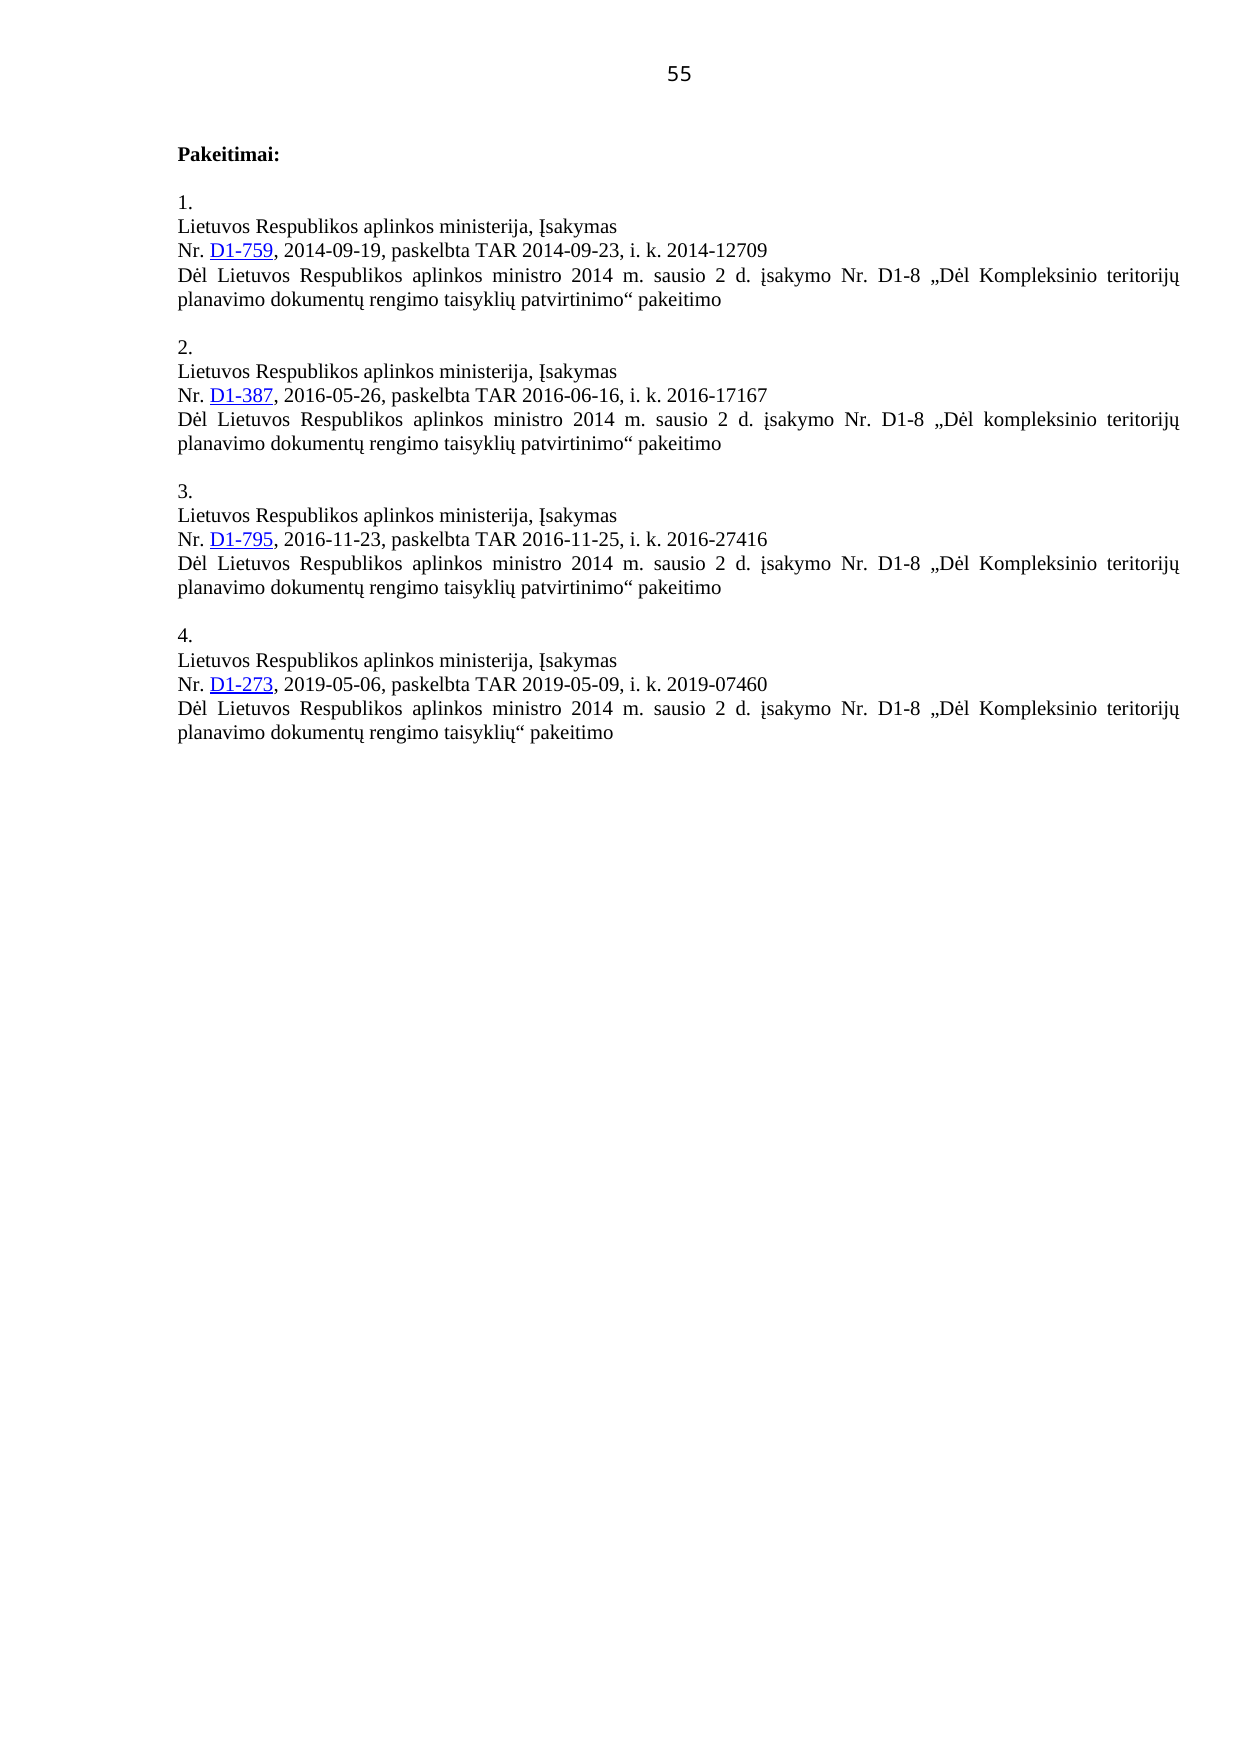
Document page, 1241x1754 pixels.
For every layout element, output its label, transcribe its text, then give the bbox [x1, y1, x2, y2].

text Nr. D1-759, 2014-09-19, paskelbta TAR 2014-09-23, i. k. 2014-12709 [177, 238, 1181, 262]
text Lietuvos Respublikos aplinkos ministerija, Įsakymas [177, 359, 1181, 383]
text Nr. D1-795, 2016-11-23, paskelbta TAR 2016-11-25, i. k. 2016-27416 [177, 527, 1181, 551]
text 4. [177, 623, 1181, 647]
text 1. [177, 190, 1181, 214]
text Dėl Lietuvos Respublikos aplinkos ministro 2014 m. sausio 2 d. įsakymo Nr. D1-8 „Dėl Kompleksinio teritorijų planavimo dokumentų rengimo taisyklių patvirtinimo“ pakeitimo [177, 262, 1181, 311]
text Nr. D1-273, 2019-05-06, paskelbta TAR 2019-05-09, i. k. 2019-07460 [177, 672, 1181, 696]
text Lietuvos Respublikos aplinkos ministerija, Įsakymas [177, 214, 1181, 238]
text Nr. D1-387, 2016-05-26, paskelbta TAR 2016-06-16, i. k. 2016-17167 [177, 383, 1181, 407]
text Pakeitimai: [177, 142, 1181, 166]
text Dėl Lietuvos Respublikos aplinkos ministro 2014 m. sausio 2 d. įsakymo Nr. D1-8 „Dėl Kompleksinio teritorijų planavimo dokumentų rengimo taisyklių“ pakeitimo [177, 696, 1181, 744]
text Dėl Lietuvos Respublikos aplinkos ministro 2014 m. sausio 2 d. įsakymo Nr. D1-8 „Dėl kompleksinio teritorijų planavimo dokumentų rengimo taisyklių patvirtinimo“ pakeitimo [177, 407, 1181, 455]
text 3. [177, 479, 1181, 503]
text 2. [177, 335, 1181, 359]
text Lietuvos Respublikos aplinkos ministerija, Įsakymas [177, 503, 1181, 527]
text Lietuvos Respublikos aplinkos ministerija, Įsakymas [177, 647, 1181, 672]
text Dėl Lietuvos Respublikos aplinkos ministro 2014 m. sausio 2 d. įsakymo Nr. D1-8 „Dėl Kompleksinio teritorijų planavimo dokumentų rengimo taisyklių patvirtinimo“ pakeitimo [177, 551, 1181, 599]
